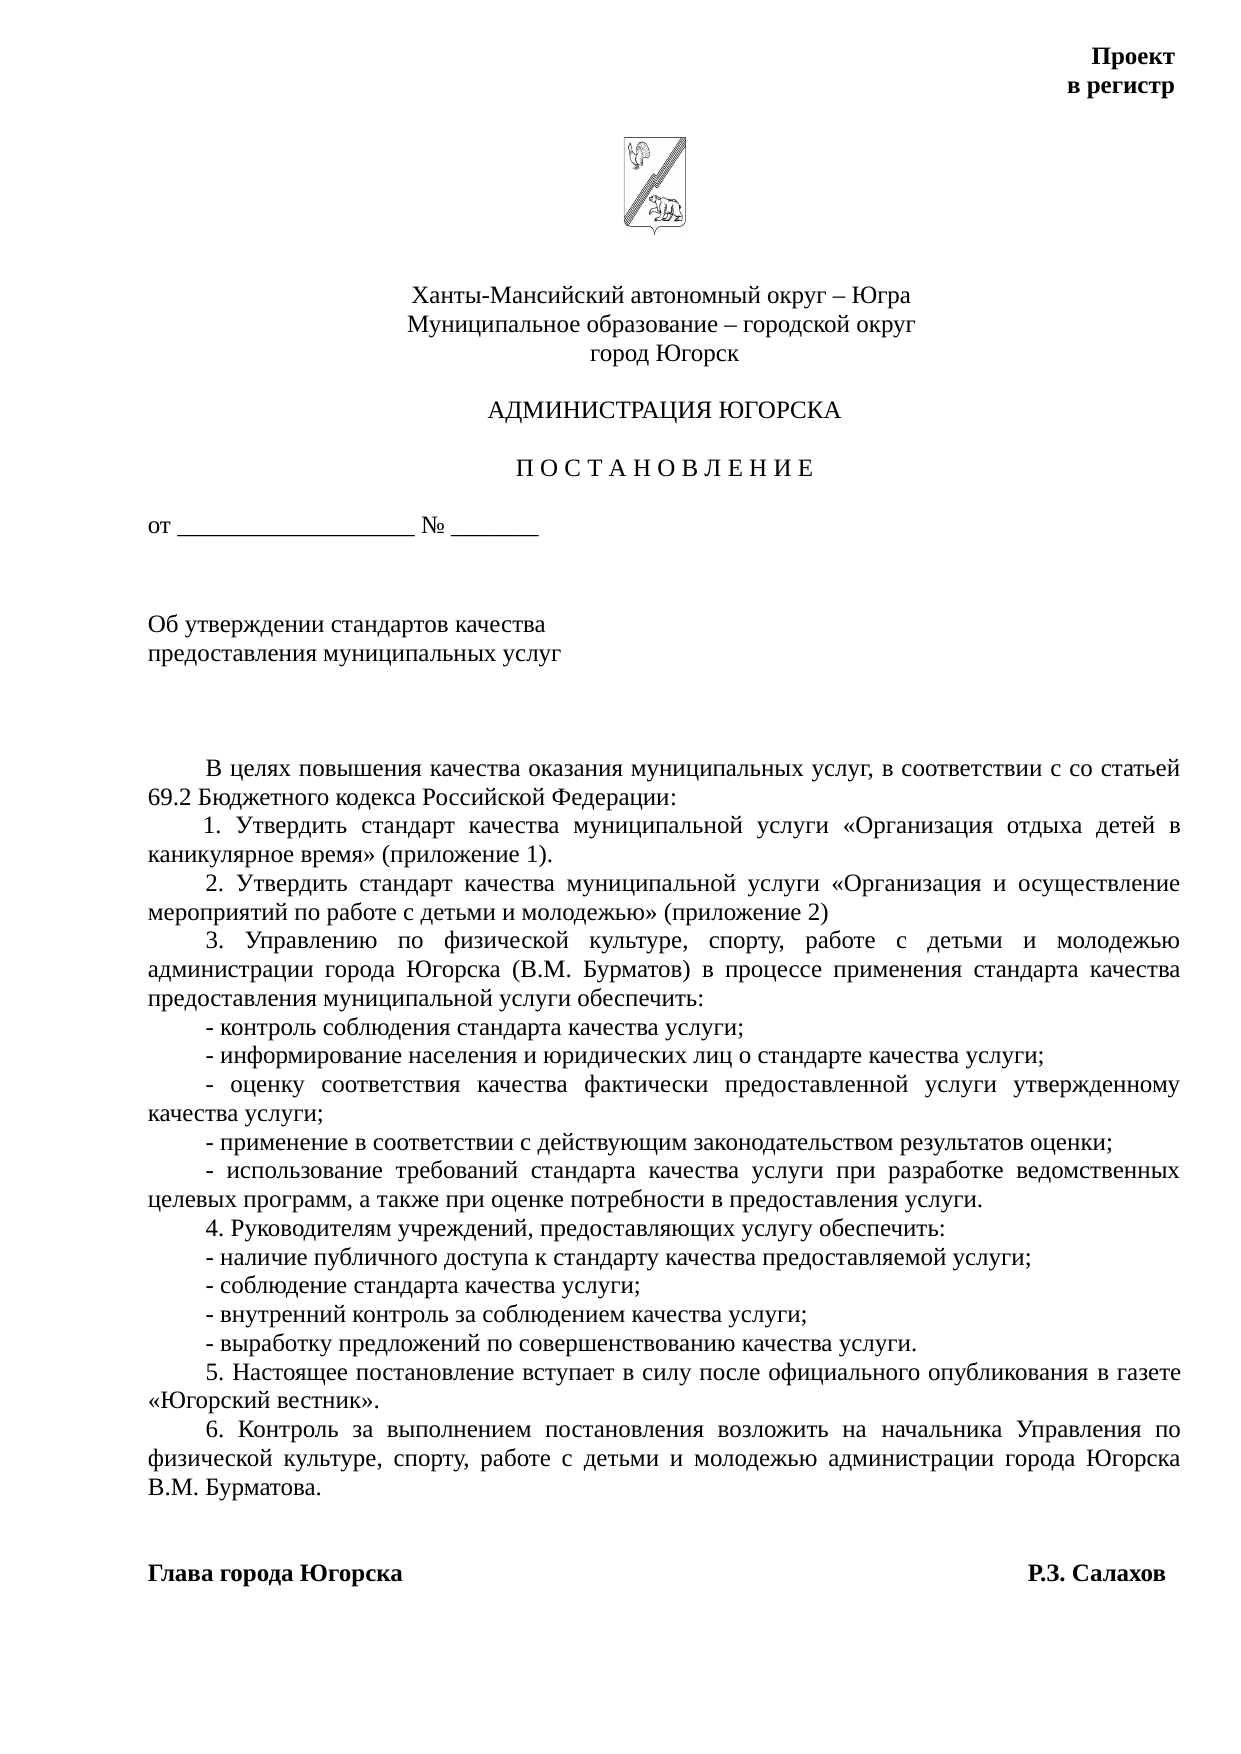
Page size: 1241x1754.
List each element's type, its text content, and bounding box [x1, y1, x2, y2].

text Проект [148, 41, 1181, 70]
text - применение в соответствии с действующим законодательством результатов оценки; [148, 1127, 1181, 1155]
text Ханты-Мансийский автономный округ – Югра [148, 280, 1181, 309]
text - информирование населения и юридических лиц о стандарте качества услуги; [148, 1040, 1181, 1069]
text от ___________________ № _______ [148, 510, 1181, 568]
picture [623, 136, 687, 237]
text предоставления муниципальных услуг [148, 638, 1181, 667]
subtitle АДМИНИСТРАЦИЯ ЮГОРСКА [148, 395, 1181, 424]
text 5. Настоящее постановление вступает в силу после официального опубликования в газете «Югорский вестник». [148, 1357, 1181, 1414]
text - контроль соблюдения стандарта качества услуги; [148, 1012, 1181, 1040]
list 1. Утвердить стандарт качества муниципальной услуги «Организация отдыха детей в каникулярное время» (приложение 1). [148, 810, 1181, 868]
text В целях повышения качества оказания муниципальных услуг, в соответствии с со статьей 69.2 Бюджетного кодекса Российской Федерации: [148, 753, 1181, 810]
subtitle П О С Т А Н О В Л Е Н И Е [148, 453, 1181, 482]
text - внутренний контроль за соблюдением качества услуги; [148, 1299, 1181, 1328]
text в регистр [148, 70, 1181, 99]
text - оценку соответствия качества фактически предоставленной услуги утвержденному качества услуги; [148, 1069, 1181, 1127]
text - наличие публичного доступа к стандарту качества предоставляемой услуги; [148, 1242, 1181, 1270]
text Глава города Югорска Р.З. Салахов [148, 1558, 1181, 1587]
text - соблюдение стандарта качества услуги; [148, 1270, 1181, 1299]
text 4. Руководителям учреждений, предоставляющих услугу обеспечить: [148, 1213, 1181, 1242]
text - выработку предложений по совершенствованию качества услуги. [148, 1328, 1181, 1357]
text 6. Контроль за выполнением постановления возложить на начальника Управления по физической культуре, спорту, работе с детьми и молодежью администрации города Югорска В.М. Бурматова. [148, 1414, 1181, 1500]
text 3. Управлению по физической культуре, спорту, работе с детьми и молодежью администрации города Югорска (В.М. Бурматов) в процессе применения стандарта качества предоставления муниципальной услуги обеспечить: [148, 925, 1181, 1012]
text город Югорск [148, 338, 1181, 367]
list 2. Утвердить стандарт качества муниципальной услуги «Организация и осуществление мероприятий по работе с детьми и молодежью» (приложение 2) [148, 868, 1181, 925]
text Об утверждении стандартов качества [148, 609, 1181, 638]
text - использование требований стандарта качества услуги при разработке ведомственных целевых программ, а также при оценке потребности в предоставления услуги. [148, 1155, 1181, 1213]
text Муниципальное образование – городской округ [148, 309, 1181, 338]
